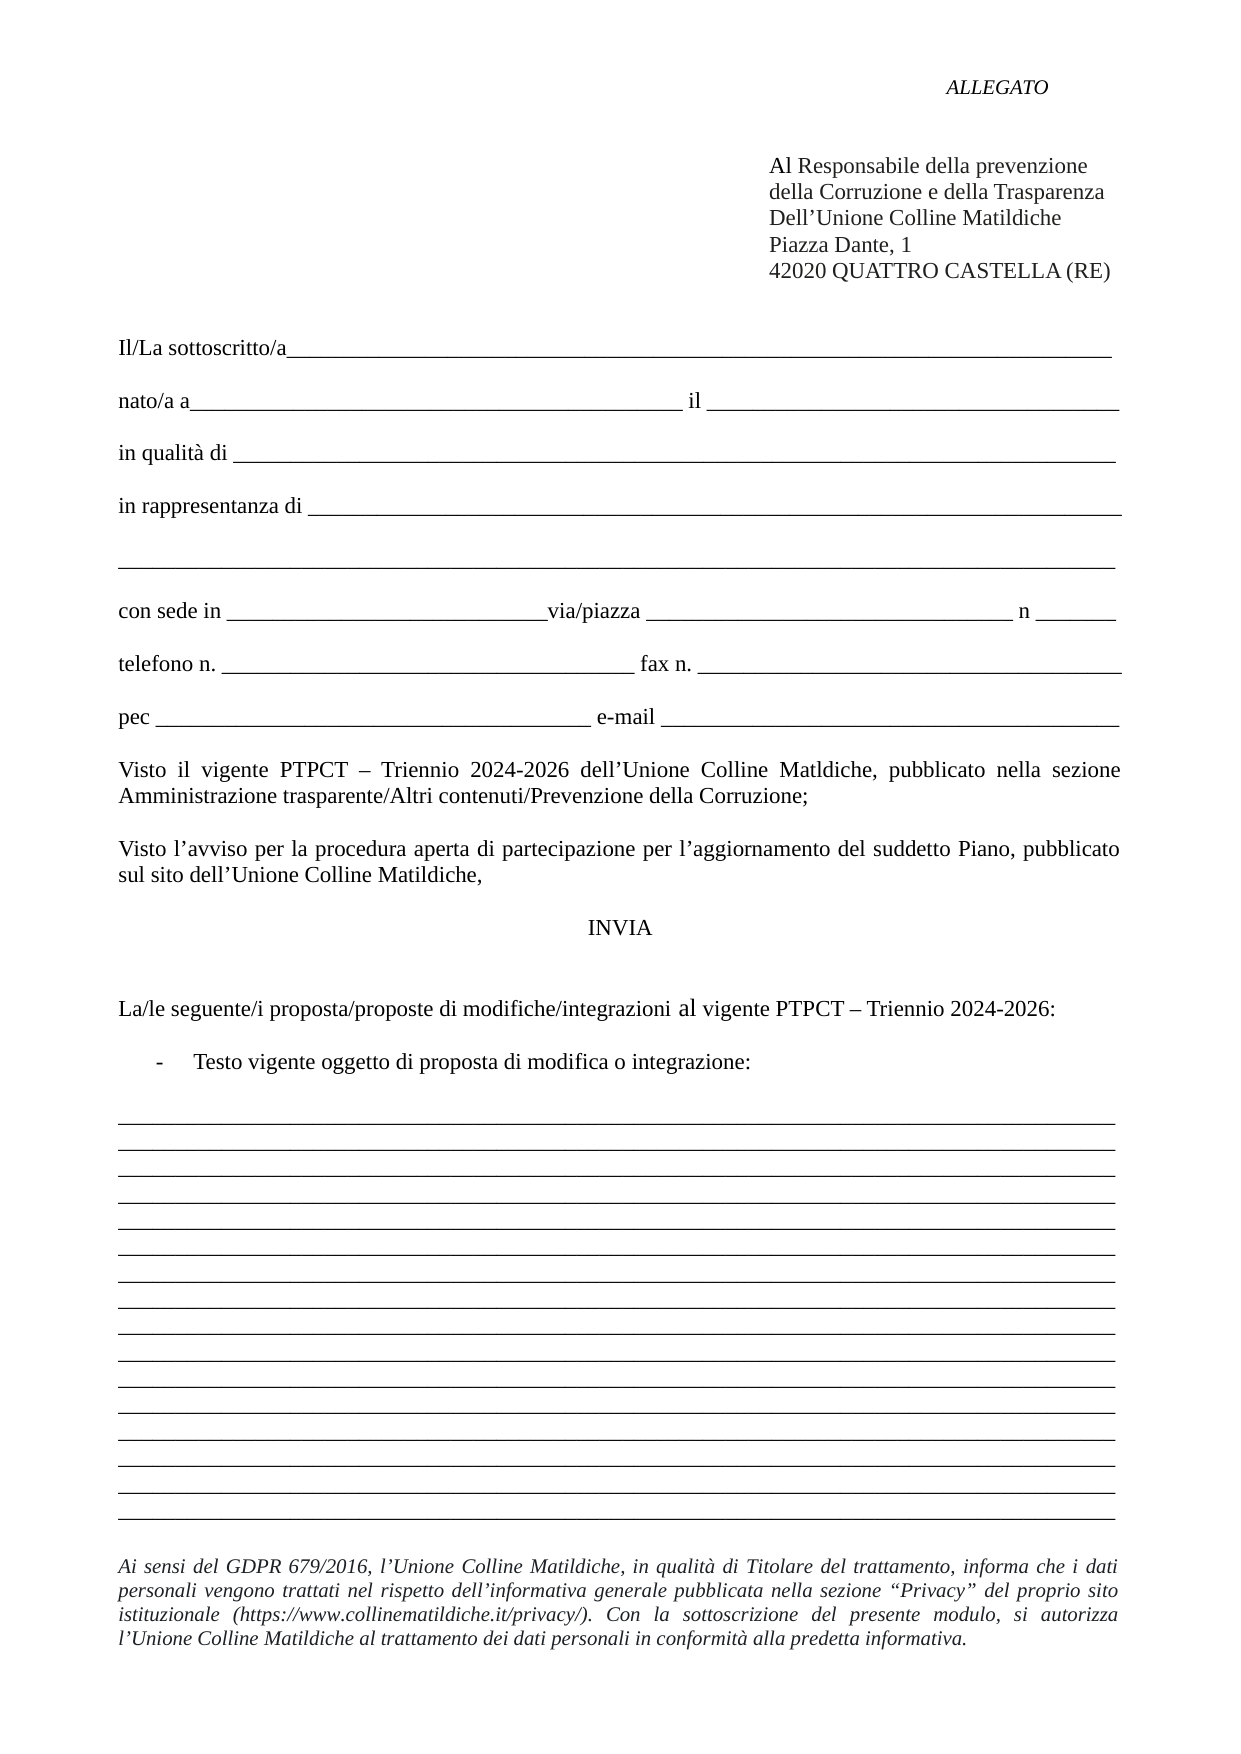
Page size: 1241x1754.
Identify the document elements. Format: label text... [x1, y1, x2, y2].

text nato/a a___________________________________________ il ____________________________________ [118, 387, 1122, 413]
text in qualità di _____________________________________________________________________________ [118, 439, 1122, 466]
text _________________________________________________________________________________________________________________________________________________________________________________________________________________________________________________________________________________________________________________________________________________________________________________________________________________________________________________________________________________________________________________________________________________________________________________________________________________________________ [118, 1338, 1122, 1522]
text pec ______________________________________ e-mail ________________________________________ [118, 703, 1122, 729]
text ALLEGATO [118, 75, 1122, 99]
text Visto l’avviso per la procedura aperta di partecipazione per l’aggiornamento del suddetto Piano, pubblicato sul sito dell’Unione Colline Matildiche, [118, 835, 1122, 887]
text con sede in ____________________________via/piazza ________________________________ n _______ [118, 597, 1122, 624]
text La/le seguente/i proposta/proposte di modifiche/integrazioni al vigente PTPCT – Triennio 2024-2026: [118, 993, 1122, 1022]
text 42020 QUATTRO CASTELLA (RE) [118, 257, 1122, 283]
text in rappresentanza di _______________________________________________________________________ [118, 492, 1122, 518]
list Testo vigente oggetto di proposta di modifica o integrazione: [156, 1048, 1122, 1074]
text Dell’Unione Colline Matildiche [118, 204, 1122, 231]
text telefono n. ____________________________________ fax n. _____________________________________ [118, 650, 1122, 677]
text Piazza Dante, 1 [118, 231, 1122, 257]
text INVIA [118, 914, 1122, 940]
text _______________________________________________________________________________________ [118, 545, 1122, 571]
text _______________________________________________________________________________________________________________________________________________________________________________________________________________________________________________________________________________________________________________________________________________________________________________________________________________________________________________________________________________________________________________________________________________________________________________________________________________________________________________________________________________________________________________________________________________________________________________________________________________ [118, 1101, 1122, 1338]
text Al Responsabile della prevenzione della Corruzione e della Trasparenza [118, 152, 1122, 204]
text Visto il vigente PTPCT – Triennio 2024-2026 dell’Unione Colline Matldiche, pubblicato nella sezione Amministrazione trasparente/Altri contenuti/Prevenzione della Corruzione; [118, 756, 1122, 808]
text Il/La sottoscritto/a________________________________________________________________________ [118, 334, 1122, 360]
